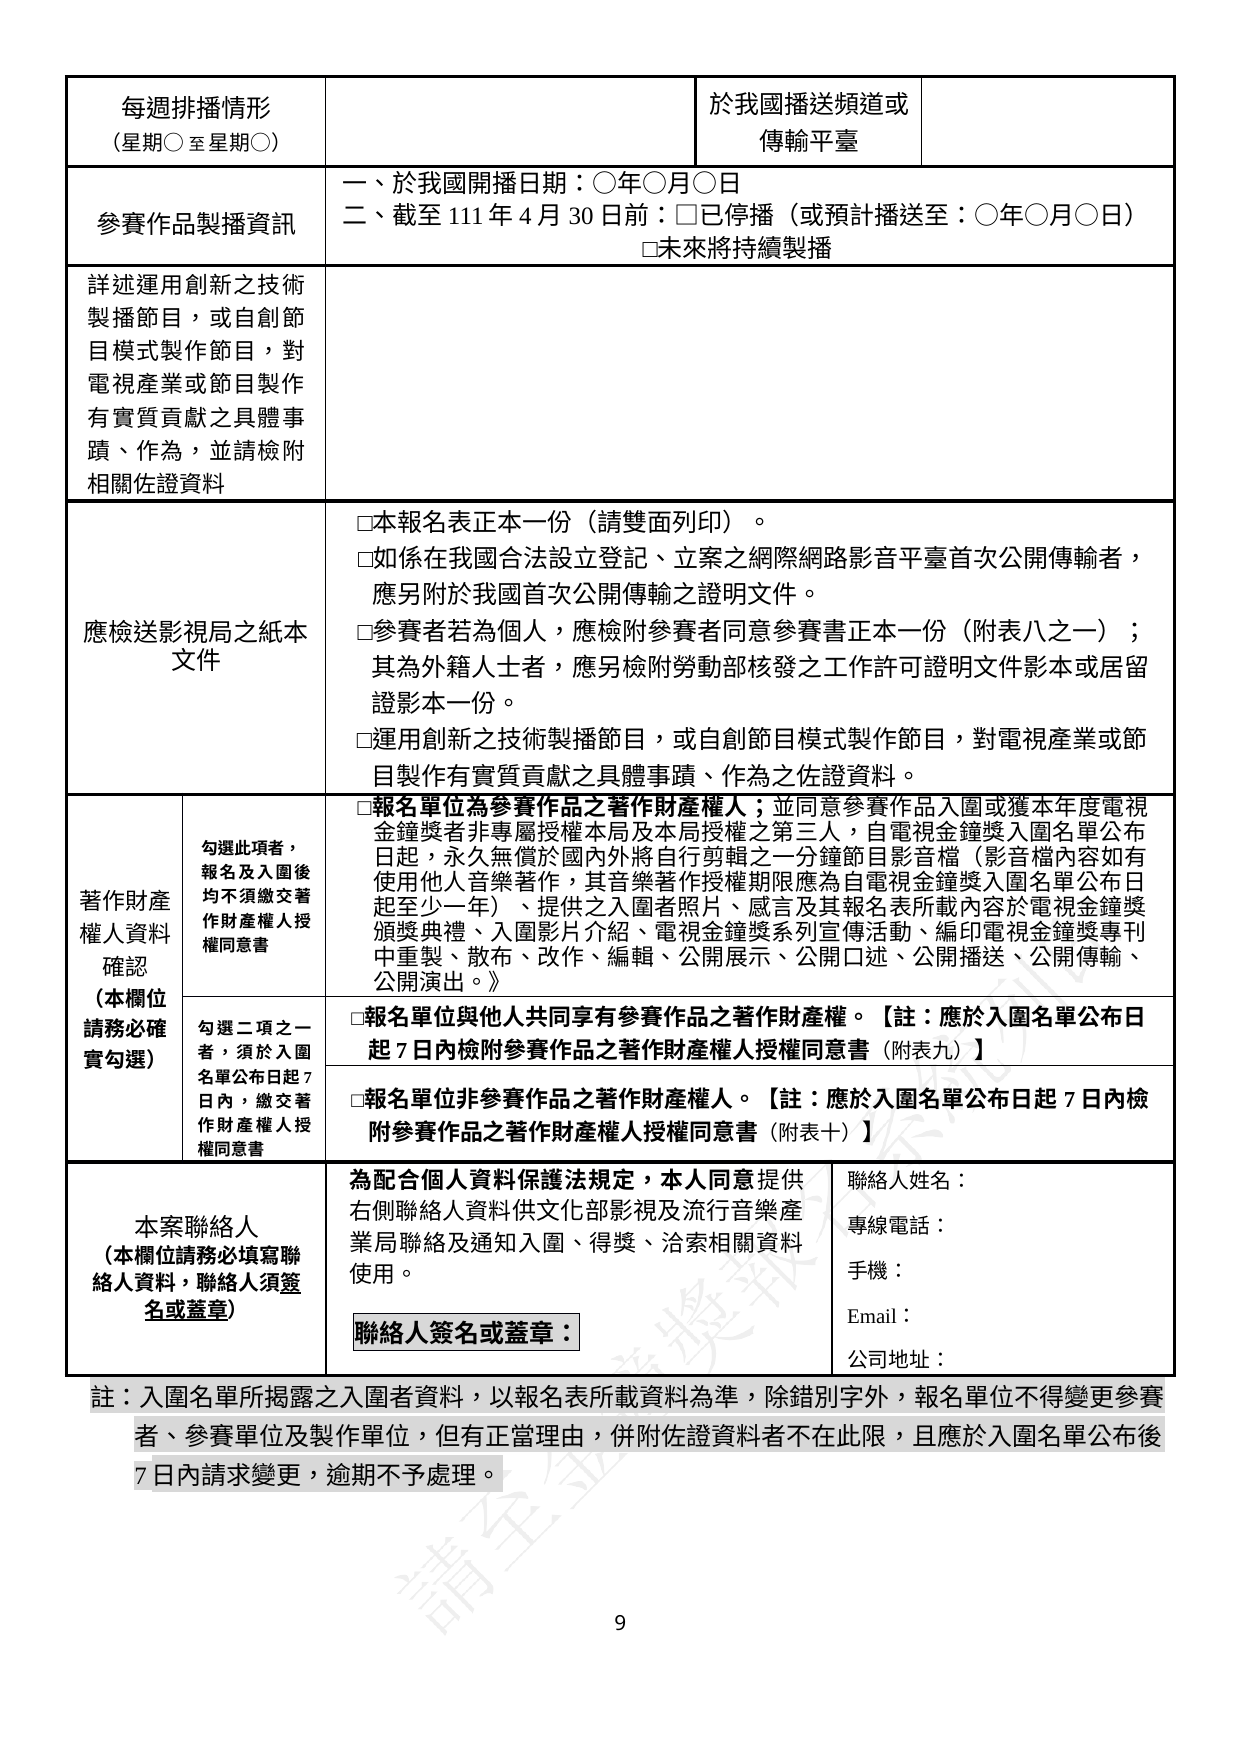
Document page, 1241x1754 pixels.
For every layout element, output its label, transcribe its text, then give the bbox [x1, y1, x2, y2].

table_cell 一、於我國開播日期：○年○月○日 二、截至111年 4 月 30 日前：□已停播（或預計播送至：○年○月○日） □未來將持續製播 [326, 168, 1173, 263]
table_cell □本報名表正本一份（請雙面列印）。 □如係在我國合法設立登記、立案之網際網路影音平臺首次公開傳輸者，應另附於我國首次公開傳輸之證明文件。 □參賽者若為個人，應檢附參賽者同意參賽書正本一份（附表八之一）；其為外籍人士者，應另檢附勞動部核發之工作許可證明文件影本或居留證影本一份。 □運用創新之技術製播節目，或自創節目模式製作節目，對電視產業或節目製作有實質貢獻之具體事蹟、作為之佐證資料。 [326, 503, 1173, 792]
table_cell [326, 267, 1173, 499]
table_cell [922, 78, 1173, 164]
table_cell 參賽作品製播資訊 [68, 168, 325, 263]
table_cell 應檢送影視局之紙本 文件 [68, 503, 325, 792]
picture [394, 1492, 1122, 1636]
table_cell 勾選此項者， 報名及入圍後均不須繳交著作財產權人授權同意書 [183, 796, 325, 996]
table_cell 為配合個人資料保護法規定，本人同意提供右側聯絡人資料供文化部影視及流行音樂產業局聯絡及通知入圍、得獎、洽索相關資料使用。 聯絡人簽名或蓋章： [327, 1164, 831, 1374]
table_cell 著作財產權人資料確認 （本欄位請務必確實勾選） [68, 796, 182, 1160]
table_cell 於我國播送頻道或 傳輸平臺 [697, 78, 921, 164]
table_cell 詳述運用創新之技術製播節目，或自創節目模式製作節目，對電視產業或節目製作有實質貢獻之具體事蹟、作為，並請檢附相關佐證資料 [68, 267, 325, 499]
subtitle 註：入圍名單所揭露之入圍者資料，以報名表所載資料為準，除錯別字外，報名單位不得變更參賽者、參賽單位及製作單位，但有正當理由，併附佐證資料者不在此限，且應於入圍名單公布後7日內請求變更，逾期不予處理。 [90, 1377, 1165, 1492]
table_cell 每週排播情形 （星期○ 至 星期○） [68, 78, 325, 164]
table_cell 勾選二項之一者，須於入圍名單公布日起7日內，繳交著作財產權人授權同意書 [183, 997, 325, 1160]
table_cell 聯絡人姓名： 專線電話： 手機： Email： 公司地址： [833, 1164, 1173, 1374]
table_cell [326, 78, 694, 164]
table_cell 本案聯絡人 （本欄位請務必填寫聯絡人資料，聯絡人須簽名或蓋章） [68, 1164, 325, 1374]
table_cell □報名單位與他人共同享有參賽作品之著作財產權。【註：應於入圍名單公布日起7日內檢附參賽作品之著作財產權人授權同意書（附表九）】 [326, 997, 1173, 1065]
table_cell □報名單位為參賽作品之著作財產權人；並同意參賽作品入圍或獲本年度電視金鐘獎者非專屬授權本局及本局授權之第三人，自電視金鐘獎入圍名單公布日起，永久無償於國內外將自行剪輯之一分鐘節目影音檔（影音檔內容如有使用他人音樂著作，其音樂著作授權期限應為自電視金鐘獎入圍名單公布日起至少一年）、提供之入圍者照片、感言及其報名表所載內容於電視金鐘獎頒獎典禮、入圍影片介紹、電視金鐘獎系列宣傳活動、編印電視金鐘獎專刊中重製、散布、改作、編輯、公開展示、公開口述、公開播送、公開傳輸、公開演出。》 [326, 796, 1173, 996]
table_cell □報名單位非參賽作品之著作財產權人。【註：應於入圍名單公布日起7日內檢附參賽作品之著作財產權人授權同意書（附表十）】 [326, 1066, 1173, 1160]
